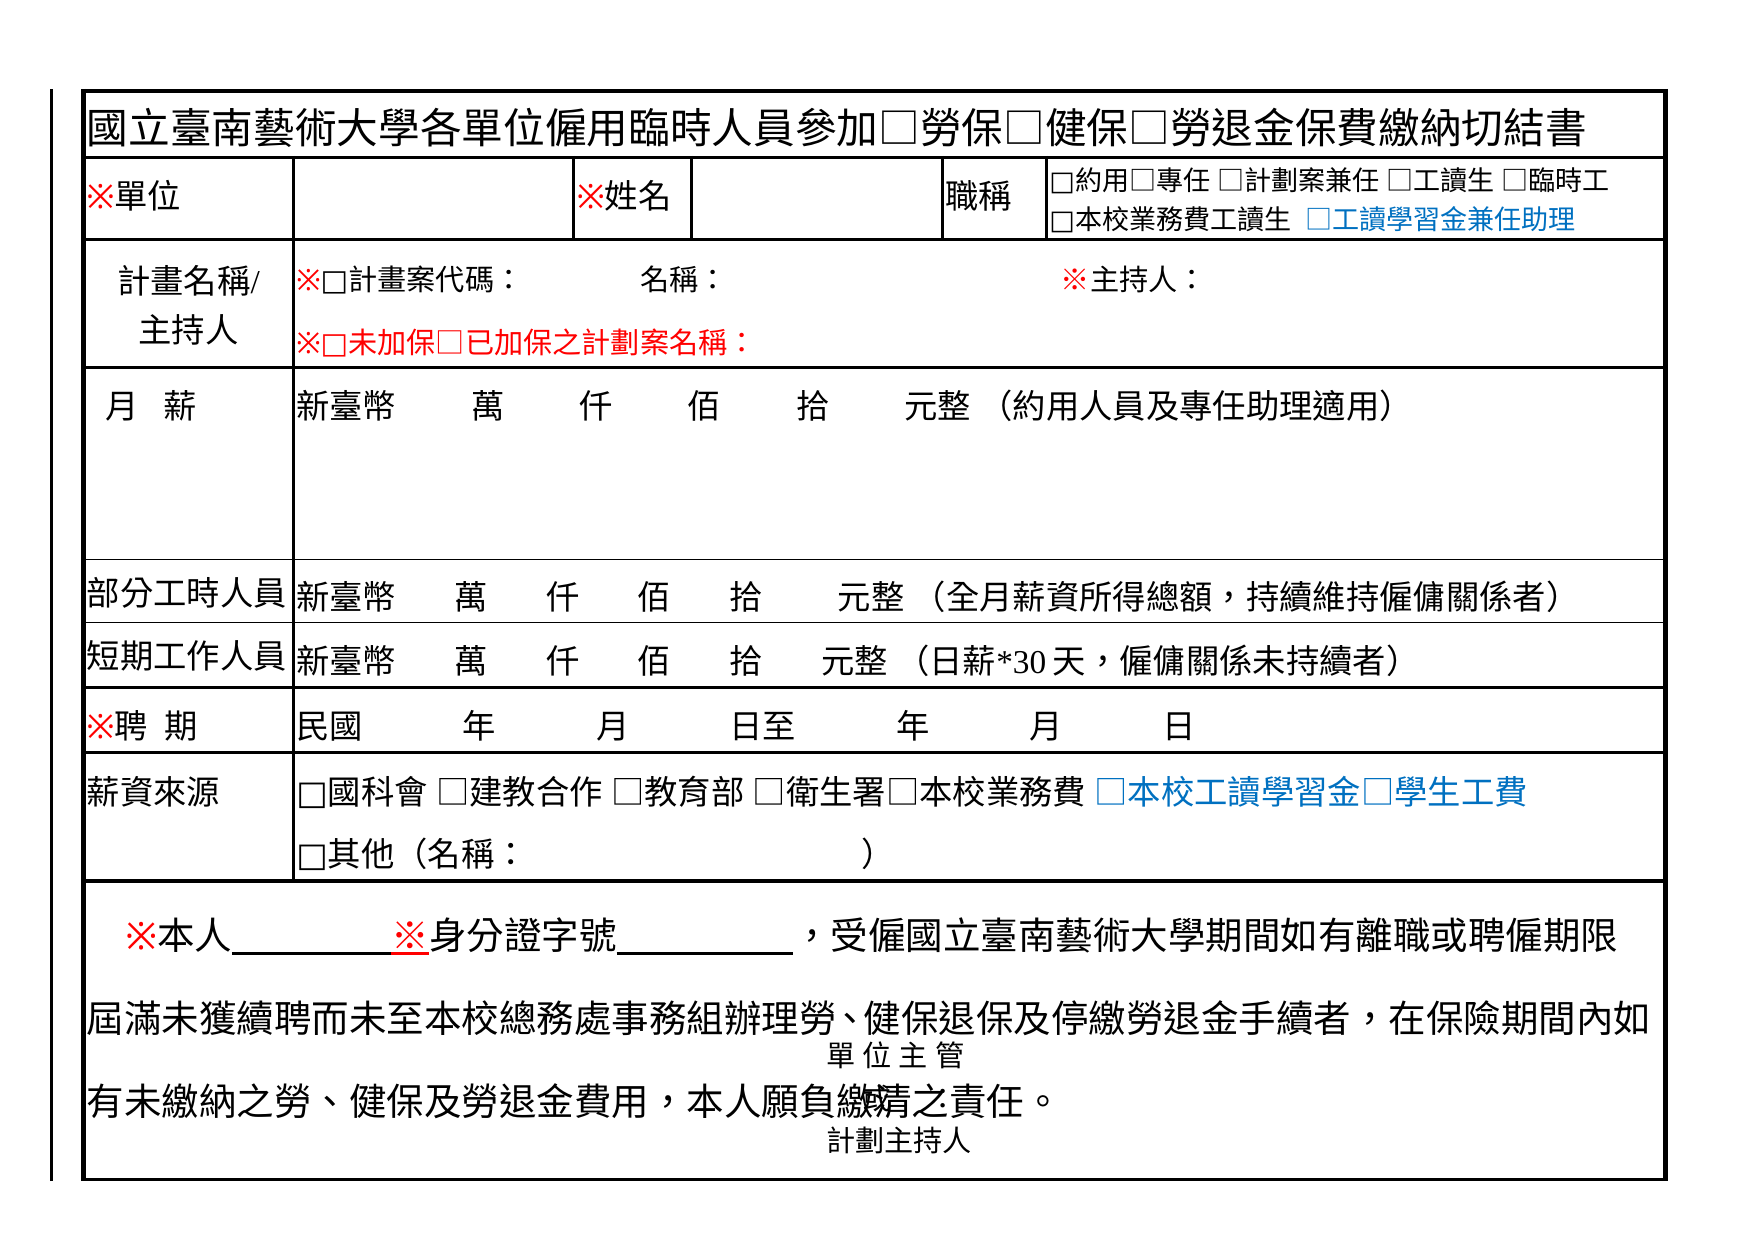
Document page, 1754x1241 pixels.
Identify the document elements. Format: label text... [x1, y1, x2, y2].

table_cell ※姓名 [575, 159, 690, 238]
table_cell 新臺幣 萬 仟 佰 拾 元整 （日薪*30天，僱傭關係未持續者） [295, 623, 1663, 686]
table_cell [295, 159, 572, 238]
table_cell ※□計畫案代碼： 名稱： ※主持人： ※□未加保□已加保之計劃案名稱： [295, 241, 1663, 366]
table_cell 薪資來源 [86, 754, 292, 879]
table_cell 部分工時人員 [86, 560, 292, 622]
table_cell 新臺幣 萬 仟 佰 拾 元整 （約用人員及專任助理適用） [295, 369, 1663, 558]
table_cell 月 薪 [86, 369, 292, 558]
table_cell 計畫名稱/ 主持人 [86, 241, 292, 366]
table_cell 短期工作人員 [86, 623, 292, 686]
table_cell ※單位 [86, 159, 292, 238]
table_cell 職稱 [944, 159, 1045, 238]
table_cell 新臺幣 萬 仟 佰 拾 元整 （全月薪資所得總額，持續維持僱傭關係者） [295, 560, 1663, 622]
table_cell ※聘 期 [86, 689, 292, 751]
table_cell □國科會 □建教合作 □教育部 □衛生署□本校業務費 □本校工讀學習金□學生工費 □其他（名稱： ） [295, 754, 1663, 879]
table_cell [693, 159, 941, 238]
table_cell □約用□專任 □計劃案兼任 □工讀生 □臨時工 □本校業務費工讀生 □工讀學習金兼任助理 [1048, 159, 1663, 238]
table_header 國立臺南藝術大學各單位僱用臨時人員參加□勞保□健保□勞退金保費繳納切結書 [86, 93, 1663, 156]
table_cell ※本人 ※身分證字號 ，受僱國立臺南藝術大學期間如有離職或聘僱期限屆滿未獲續聘而未至本校總務處事務組辦理勞、健保退保及停繳勞退金手續者，在保險期間內如有未繳納之勞、健保及勞退金費用，本人願負繳清之責任。 ※投保人申請人： (簽章) ※ (簽章) 4 [86, 883, 1663, 1178]
table_cell 民國 年 月 日至 年 月 日 [295, 689, 1663, 751]
